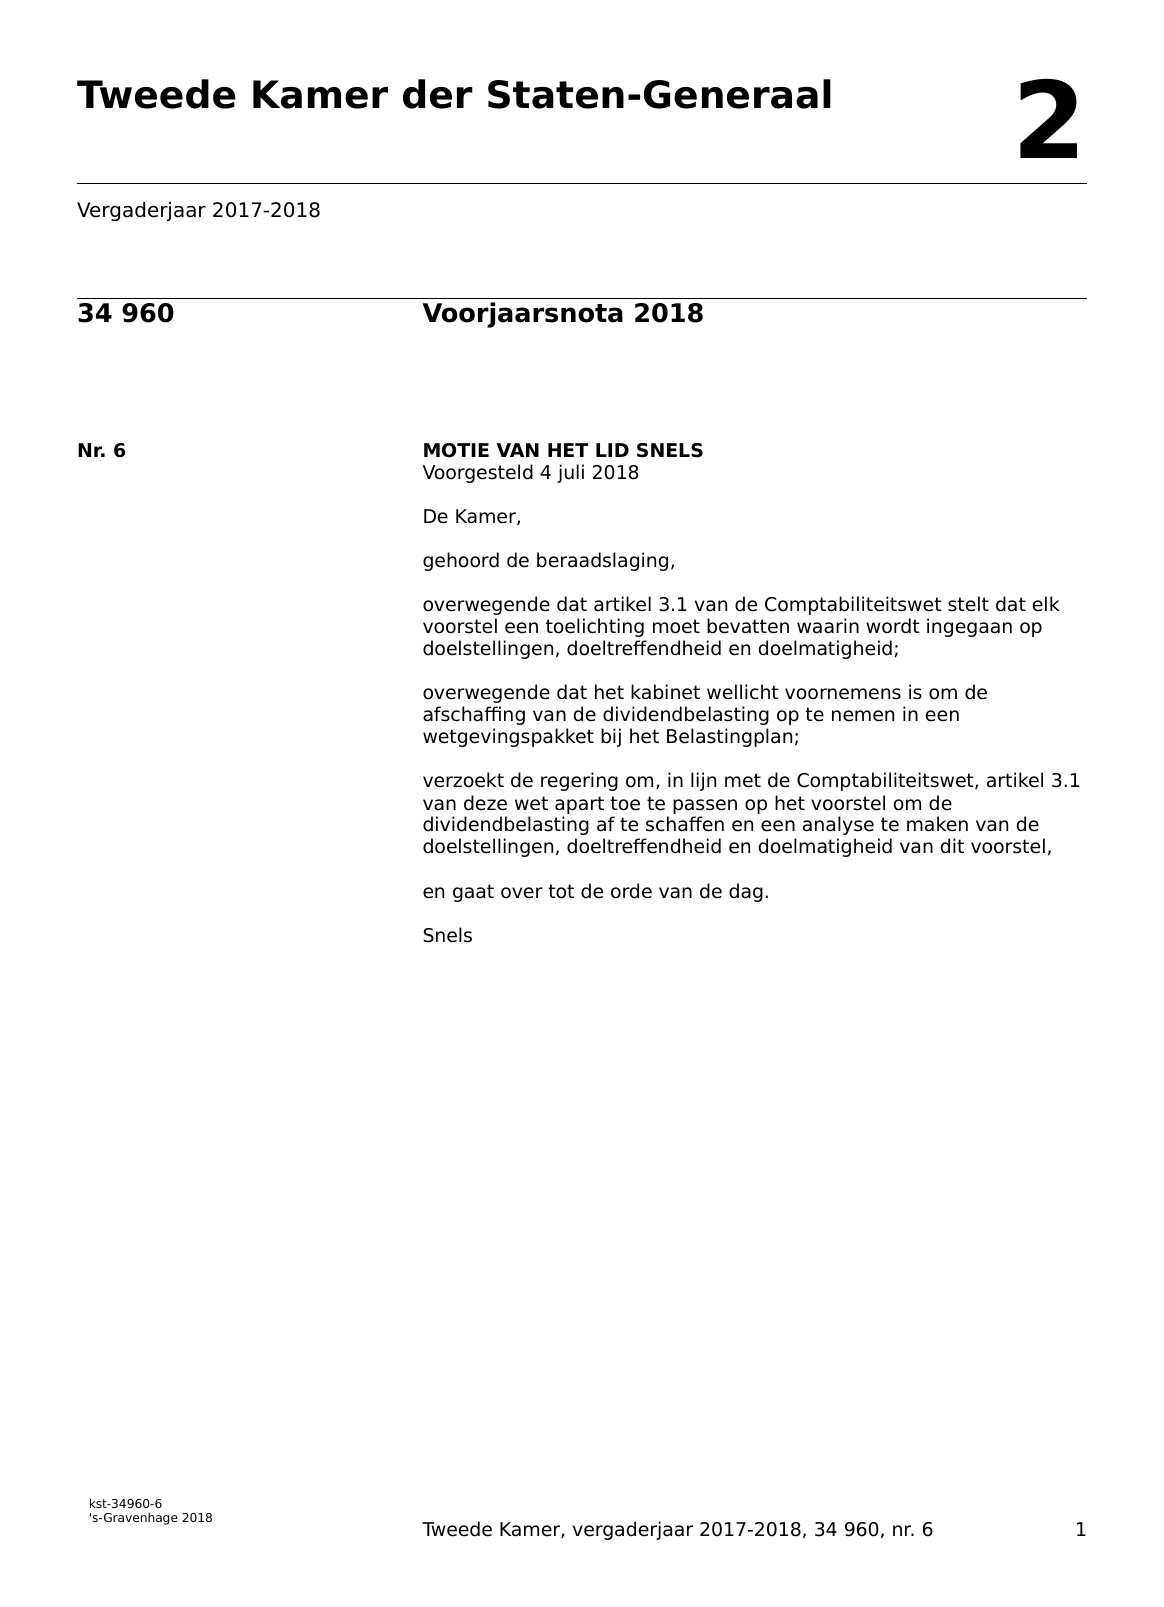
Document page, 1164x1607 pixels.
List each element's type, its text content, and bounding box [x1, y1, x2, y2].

table_header 2 [886, 59, 1087, 183]
table_header Tweede Kamer der Staten-Generaal [77, 59, 886, 183]
text De Kamer, [422, 506, 1087, 528]
text en gaat over tot de orde van de dag. [422, 881, 1087, 902]
text gehoord de beraadslaging, [422, 550, 1087, 572]
text Snels [422, 925, 1087, 947]
text overwegende dat artikel 3.1 van de Comptabiliteitswet stelt dat elk voorstel een toelichting moet bevatten waarin wordt ingegaan op doelstellingen, doeltreffendheid en doelmatigheid; [422, 594, 1087, 660]
text 's-Gravenhage 2018 [88, 1511, 323, 1525]
text Voorgesteld 4 juli 2018 [422, 462, 1087, 484]
text overwegende dat het kabinet wellicht voornemens is om de afschaffing van de dividendbelasting op te nemen in een wetgevingspakket bij het Belastingplan; [422, 682, 1087, 748]
subtitle 34 960 Voorjaarsnota 2018 [77, 299, 1087, 329]
table_cell Vergaderjaar 2017-2018 [77, 184, 1087, 298]
text verzoekt de regering om, in lijn met de Comptabiliteitswet, artikel 3.1 van deze wet apart toe te passen op het voorstel om de dividendbelasting af te schaffen en een analyse te maken van de doelstellingen, doeltreffendheid en doelmatigheid van dit voorstel, [422, 770, 1087, 858]
subtitle Nr. 6 MOTIE VAN HET LID SNELS [77, 440, 1087, 462]
text kst-34960-6 [88, 1497, 323, 1511]
